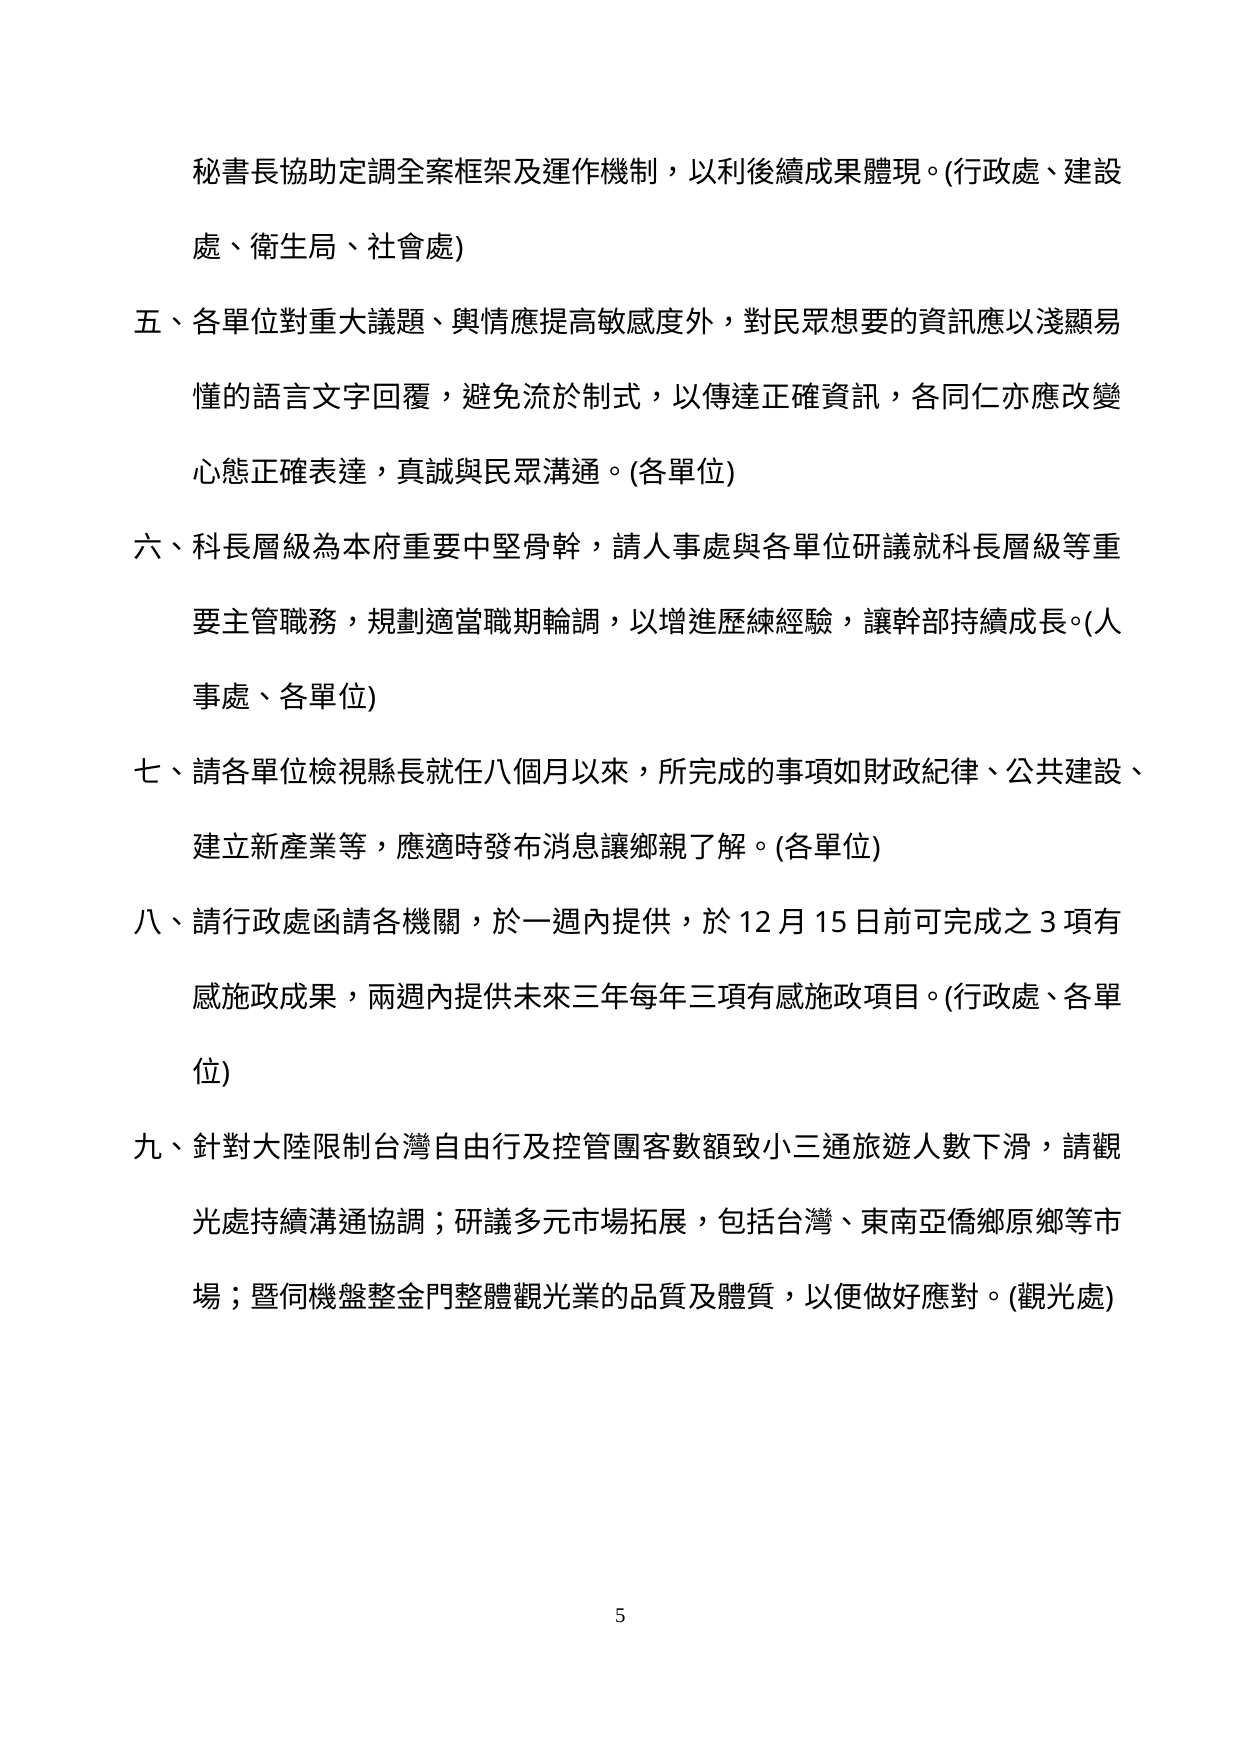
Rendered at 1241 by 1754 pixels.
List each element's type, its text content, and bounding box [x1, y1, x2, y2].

list 各單位對重大議題、輿情應提高敏感度外，對民眾想要的資訊應以淺顯易懂的語言文字回覆，避免流於制式，以傳達正確資訊，各同仁亦應改變心態正確表達，真誠與民眾溝通。(各單位) [133, 282, 1122, 507]
list 請行政處函請各機關，於一週內提供，於12月15日前可完成之3項有感施政成果，兩週內提供未來三年每年三項有感施政項目。(行政處、各單位) [133, 882, 1122, 1107]
list 針對大陸限制台灣自由行及控管團客數額致小三通旅遊人數下滑，請觀光處持續溝通協調；研議多元市場拓展，包括台灣、東南亞僑鄉原鄉等市場；暨伺機盤整金門整體觀光業的品質及體質，以便做好應對。(觀光處) [133, 1107, 1122, 1332]
list 請各單位檢視縣長就任八個月以來，所完成的事項如財政紀律、公共建設、建立新產業等，應適時發布消息讓鄉親了解。(各單位) [133, 732, 1122, 882]
list 科長層級為本府重要中堅骨幹，請人事處與各單位研議就科長層級等重要主管職務，規劃適當職期輪調，以增進歷練經驗，讓幹部持續成長。(人事處、各單位) [133, 507, 1122, 732]
list 秘書長協助定調全案框架及運作機制，以利後續成果體現。(行政處、建設處、衛生局、社會處) [133, 132, 1122, 282]
